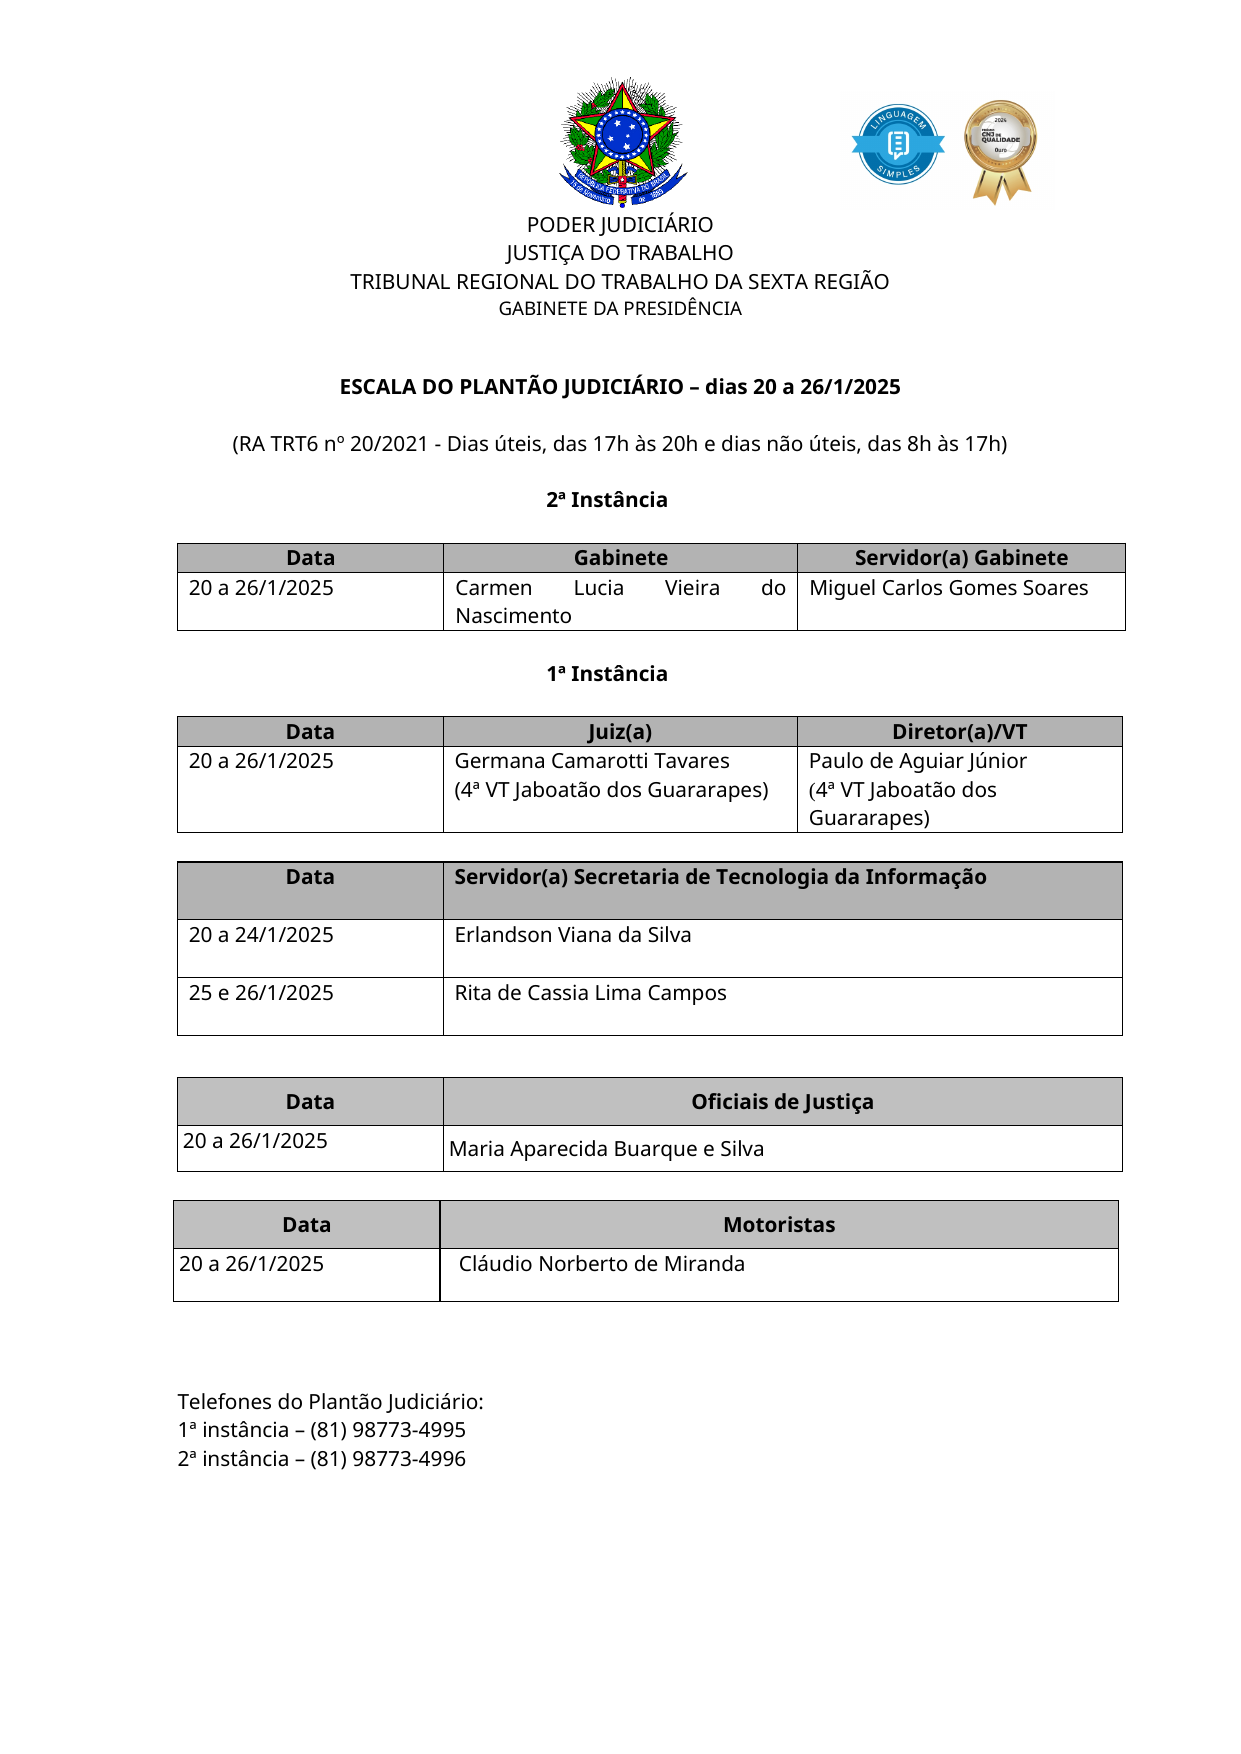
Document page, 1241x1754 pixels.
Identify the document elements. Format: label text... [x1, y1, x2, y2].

table_header Data [178, 717, 443, 746]
table_header Oficiais de Justiça [444, 1078, 1122, 1125]
table_cell Erlandson Viana da Silva [444, 920, 1122, 977]
text (RA TRT6 nº 20/2021 - Dias úteis, das 17h às 20h e dias não úteis, das 8h às 17h) [177, 429, 1063, 457]
table_header Data [178, 1078, 443, 1125]
table_header Diretor(a)/VT [798, 717, 1122, 746]
table_cell Maria Aparecida Buarque e Silva [444, 1126, 1122, 1171]
text 1ª Instância [365, 659, 1063, 688]
table_cell 20 a 26/1/2025 [174, 1249, 439, 1301]
table_cell Cláudio Norberto de Miranda [441, 1249, 1118, 1301]
table_cell 20 a 26/1/2025 [178, 573, 443, 630]
picture [552, 73, 690, 210]
table_cell Rita de Cassia Lima Campos [444, 978, 1122, 1035]
table_header Data [178, 544, 443, 572]
table_cell 20 a 24/1/2025 [178, 920, 443, 977]
table_cell Miguel Carlos Gomes Soares [798, 573, 1125, 630]
table_cell 20 a 26/1/2025 [178, 1126, 443, 1171]
table_header Data [178, 863, 443, 919]
text ESCALA DO PLANTÃO JUDICIÁRIO – dias 20 a 26/1/2025 [177, 372, 1063, 400]
table_header Data [174, 1201, 439, 1248]
text 2ª Instância [365, 486, 1063, 514]
table_cell Paulo de Aguiar Júnior (4ª VT Jaboatão dos Guararapes) [798, 747, 1122, 832]
picture [840, 91, 1055, 210]
text 1ª instância – (81) 98773-4995 [177, 1415, 1063, 1444]
text 2ª instância – (81) 98773-4996 [177, 1444, 1063, 1472]
table_header Servidor(a) Gabinete [798, 544, 1125, 572]
table_cell Germana Camarotti Tavares (4ª VT Jaboatão dos Guararapes) [444, 747, 797, 832]
table_header Gabinete [444, 544, 797, 572]
table_header Motoristas [441, 1201, 1118, 1248]
table_header Juiz(a) [444, 717, 797, 746]
text Telefones do Plantão Judiciário: [177, 1387, 1063, 1415]
table_cell 25 e 26/1/2025 [178, 978, 443, 1035]
table_header Servidor(a) Secretaria de Tecnologia da Informação [444, 863, 1122, 919]
table_cell 20 a 26/1/2025 [178, 747, 443, 832]
